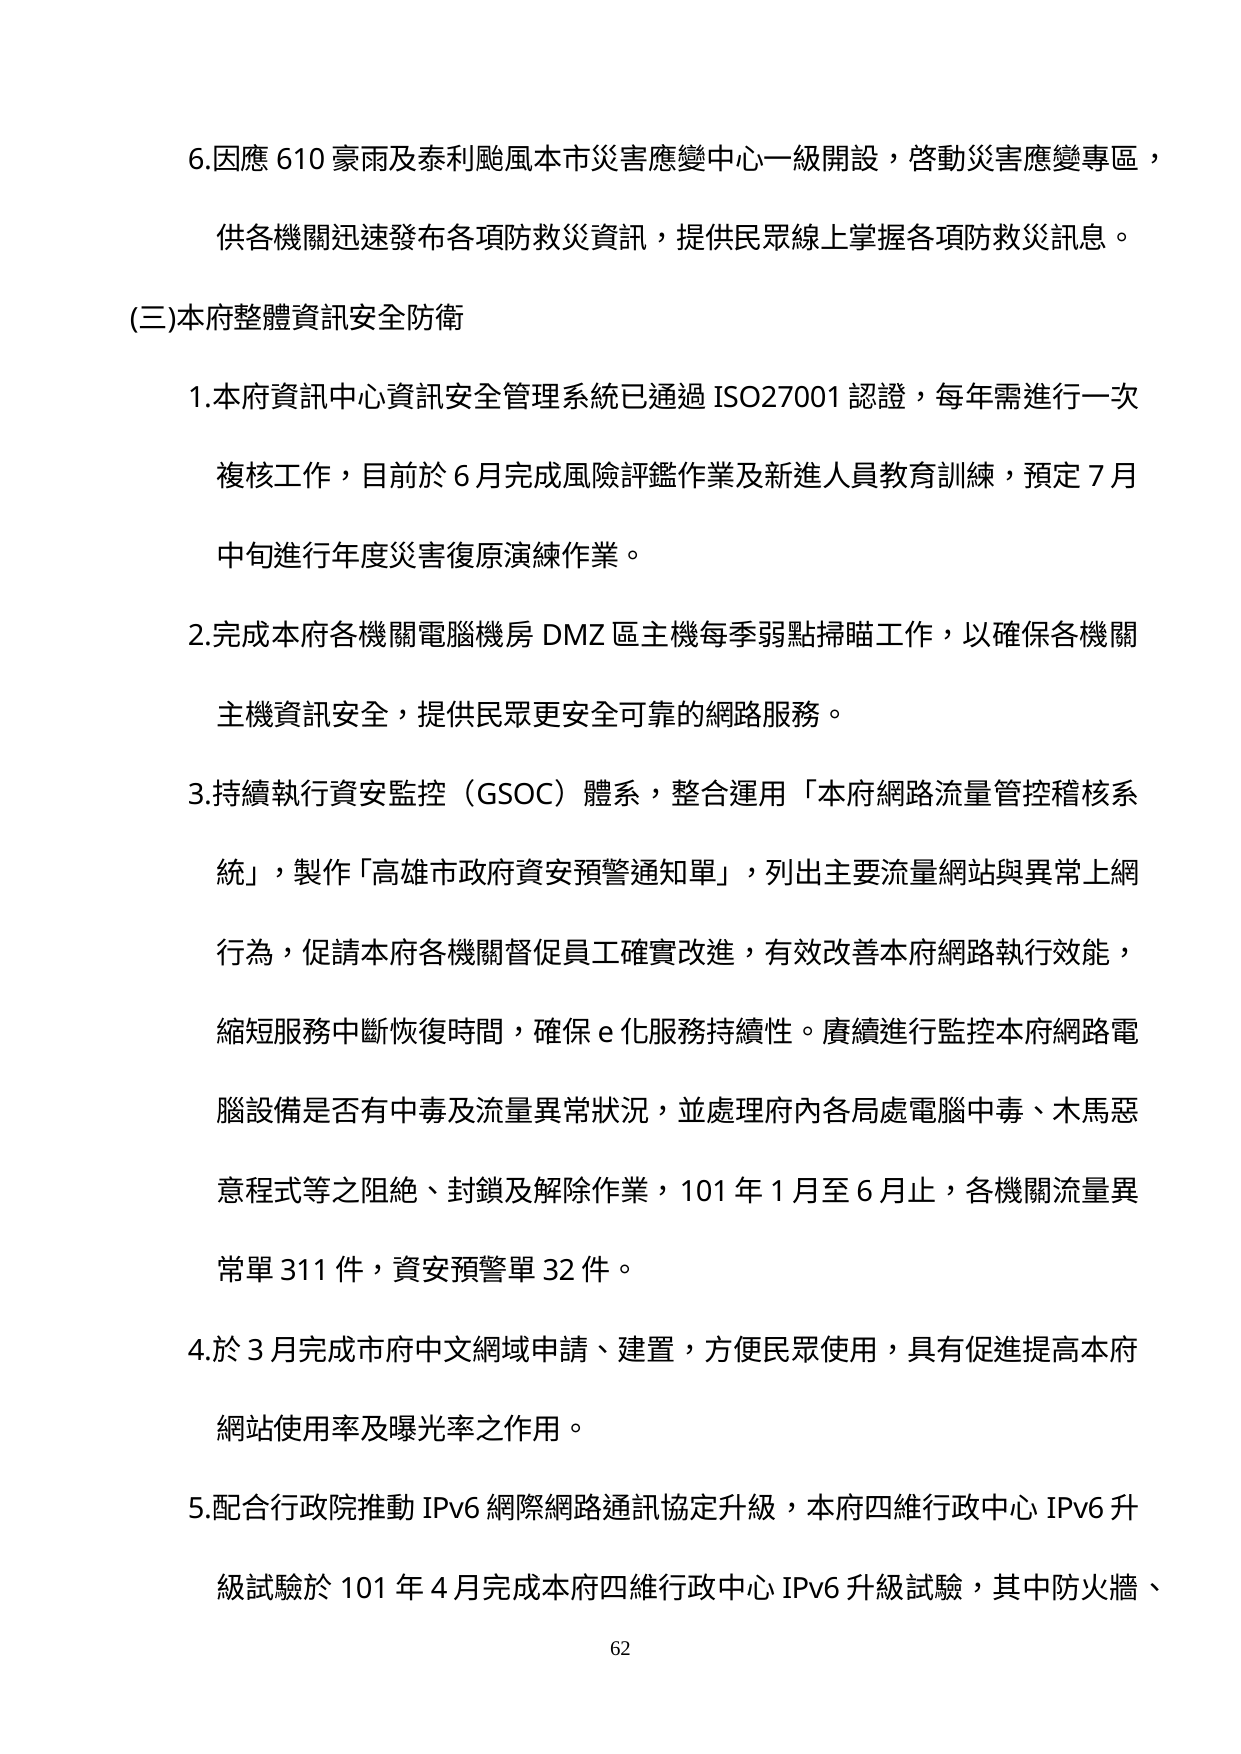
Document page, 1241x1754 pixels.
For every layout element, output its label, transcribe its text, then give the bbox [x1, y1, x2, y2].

text (三)本府整體資訊安全防衛 [129, 276, 1140, 355]
text 6.因應610豪雨及泰利颱風本市災害應變中心一級開設，啓動災害應變專區，供各機關迅速發布各項防救災資訊，提供民眾線上掌握各項防救災訊息。 [188, 117, 1140, 276]
text 3.持續執行資安監控（GSOC）體系，整合運用「本府網路流量管控稽核系統」，製作「高雄市政府資安預警通知單」，列出主要流量網站與異常上網行為，促請本府各機關督促員工確實改進，有效改善本府網路執行效能，縮短服務中斷恢復時間，確保e化服務持續性。賡續進行監控本府網路電腦設備是否有中毒及流量異常狀況，並處理府內各局處電腦中毒、木馬惡意程式等之阻絶、封鎖及解除作業，101年1月至6月止，各機關流量異常單311件，資安預警單32件。 [188, 752, 1140, 1308]
text 1.本府資訊中心資訊安全管理系統已通過ISO27001認證，每年需進行一次複核工作，目前於6月完成風險評鑑作業及新進人員教育訓練，預定7月中旬進行年度災害復原演練作業。 [188, 355, 1140, 593]
text 2.完成本府各機關電腦機房DMZ區主機每季弱點掃瞄工作，以確保各機關主機資訊安全，提供民眾更安全可靠的網路服務。 [188, 593, 1140, 752]
text 5.配合行政院推動IPv6網際網路通訊協定升級，本府四維行政中心IPv6升級試驗於101年4月完成本府四維行政中心IPv6升級試驗，其中防火牆、Switch及IPS及設備皆可順利於IPv6環境下運作。 [188, 1466, 1140, 1625]
text 4.於3月完成市府中文網域申請、建置，方便民眾使用，具有促進提高本府網站使用率及曝光率之作用。 [188, 1308, 1140, 1466]
